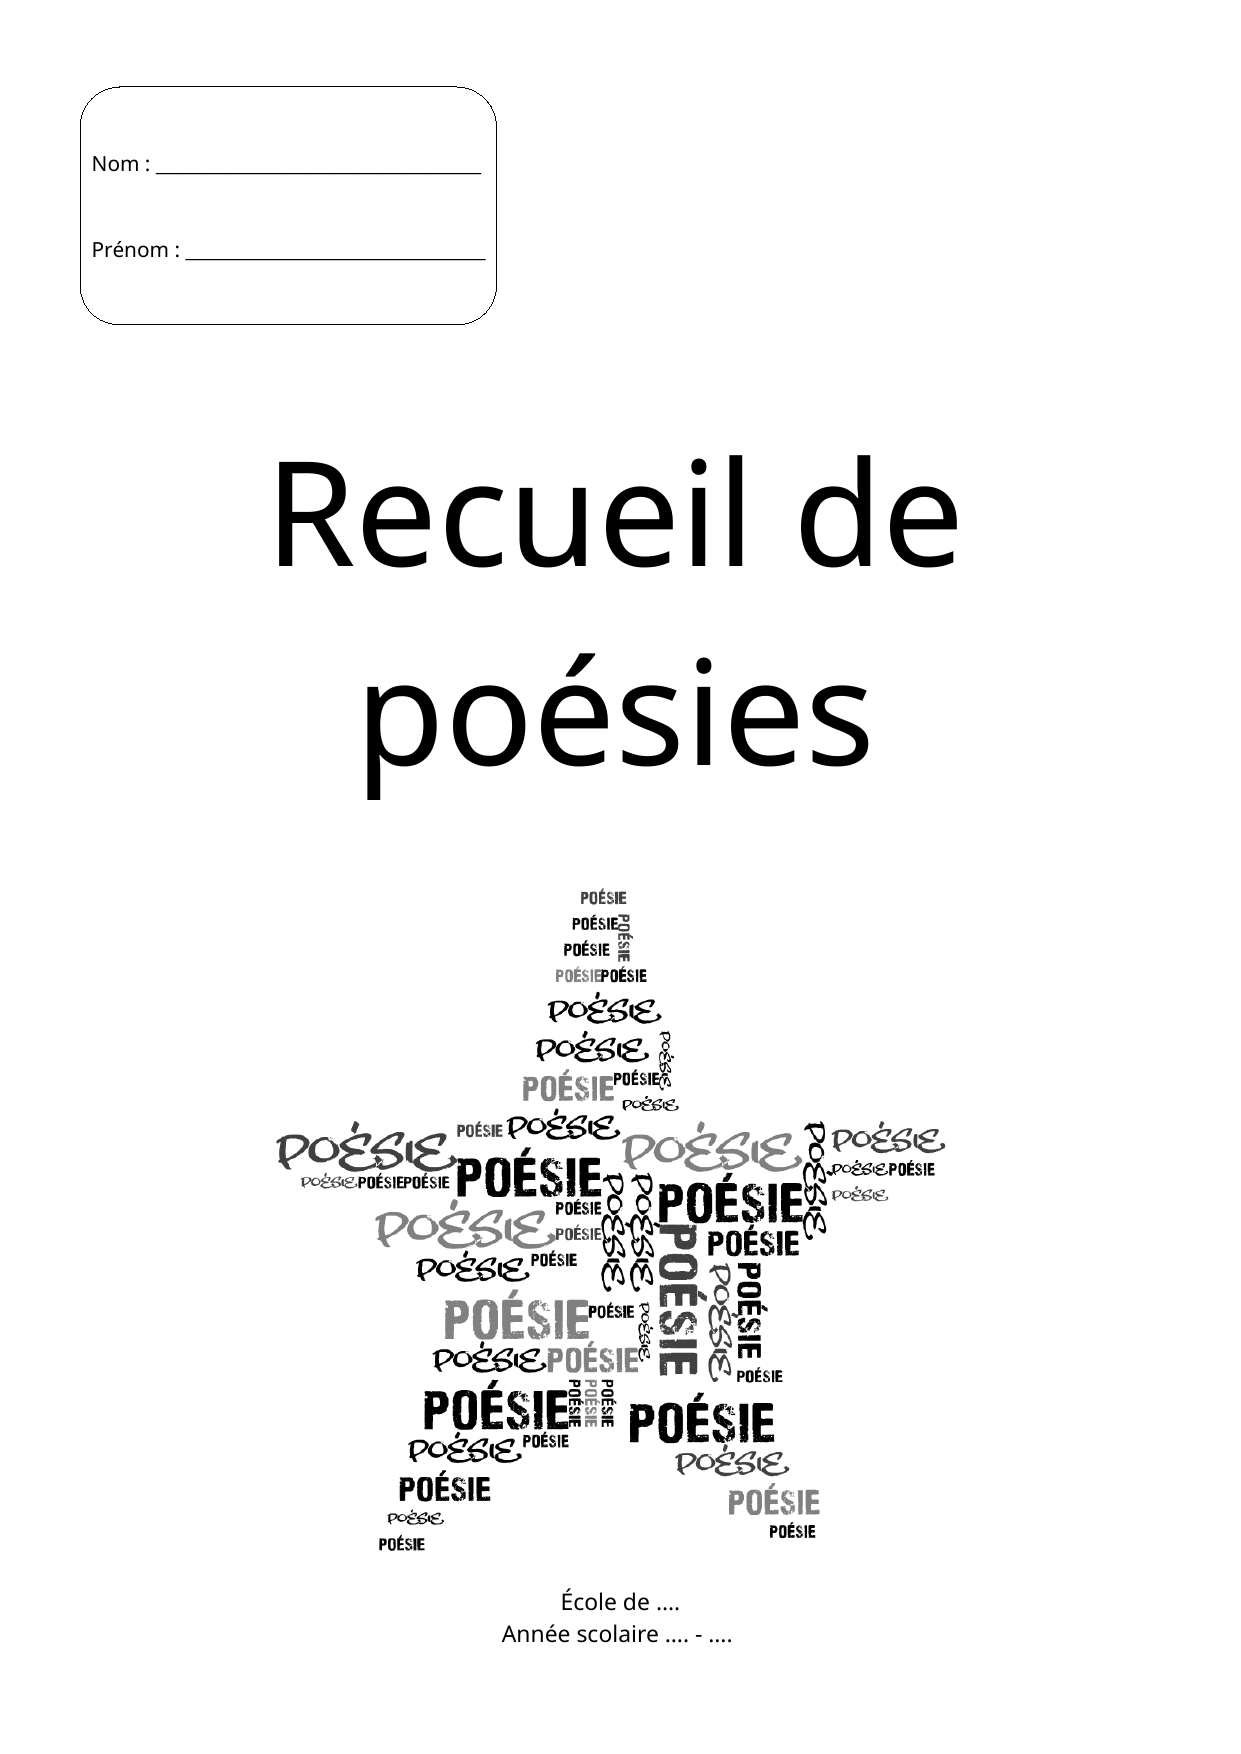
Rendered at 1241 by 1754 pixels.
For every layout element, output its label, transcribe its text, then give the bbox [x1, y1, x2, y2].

picture [252, 864, 989, 1558]
text Année scolaire …. - …. [59, 1618, 1181, 1649]
text École de …. [59, 1586, 1181, 1618]
